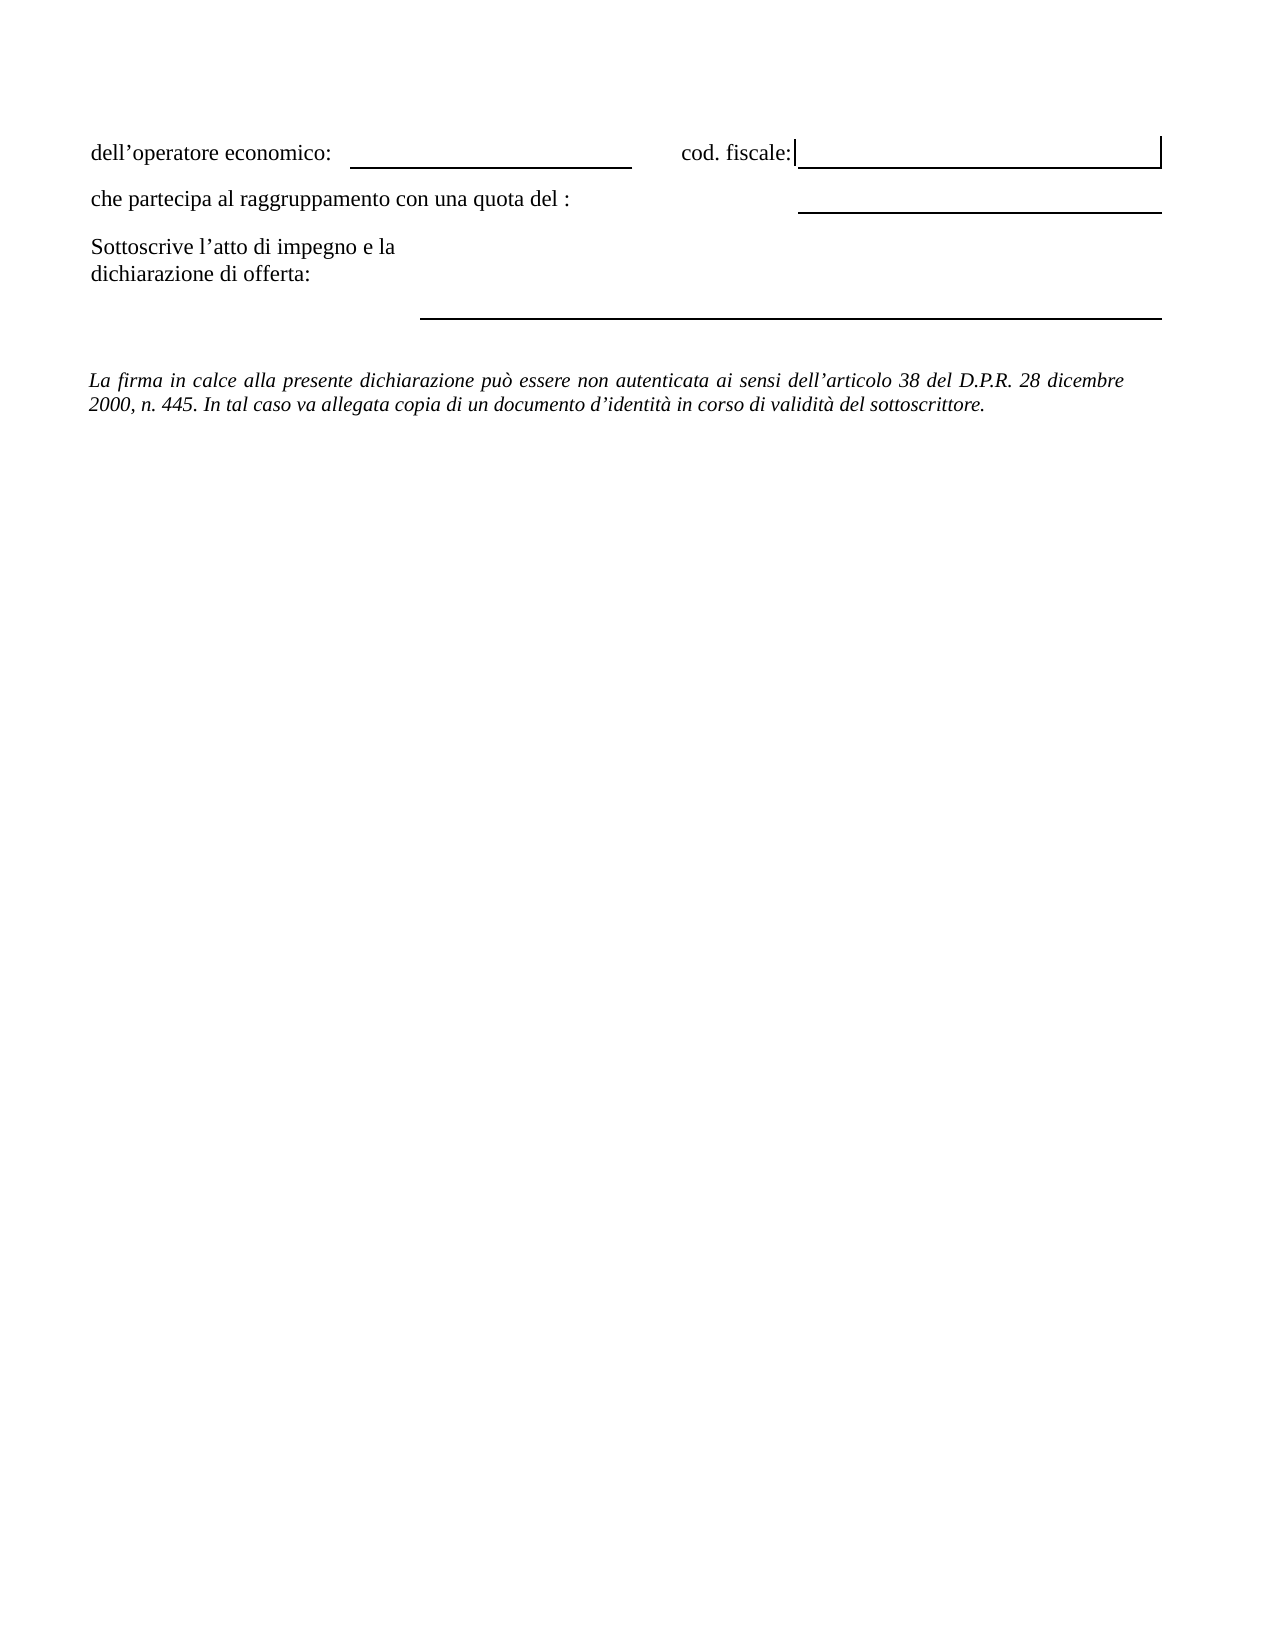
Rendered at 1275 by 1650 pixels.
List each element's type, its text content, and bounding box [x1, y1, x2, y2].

table_cell [797, 175, 1163, 221]
table_cell [419, 221, 1163, 332]
table_cell che partecipa al raggruppamento con una quota del : [90, 175, 797, 221]
table_cell Sottoscrive l’atto di impegno e la dichiarazione di offerta: [90, 221, 419, 332]
table_cell [797, 130, 1163, 175]
table_cell [90, 89, 1163, 130]
table_cell dell’operatore economico: [90, 130, 349, 175]
table_cell cod. fiscale: [634, 130, 797, 175]
table_cell [349, 130, 633, 175]
text La firma in calce alla presente dichiarazione può essere non autenticata ai sensi dell’articolo 38 del D.P.R. 28 dicembre 2000, n. 445. In tal caso va allegata copia di un documento d’identità in corso di validità del sottoscrittore. [89, 368, 1127, 416]
